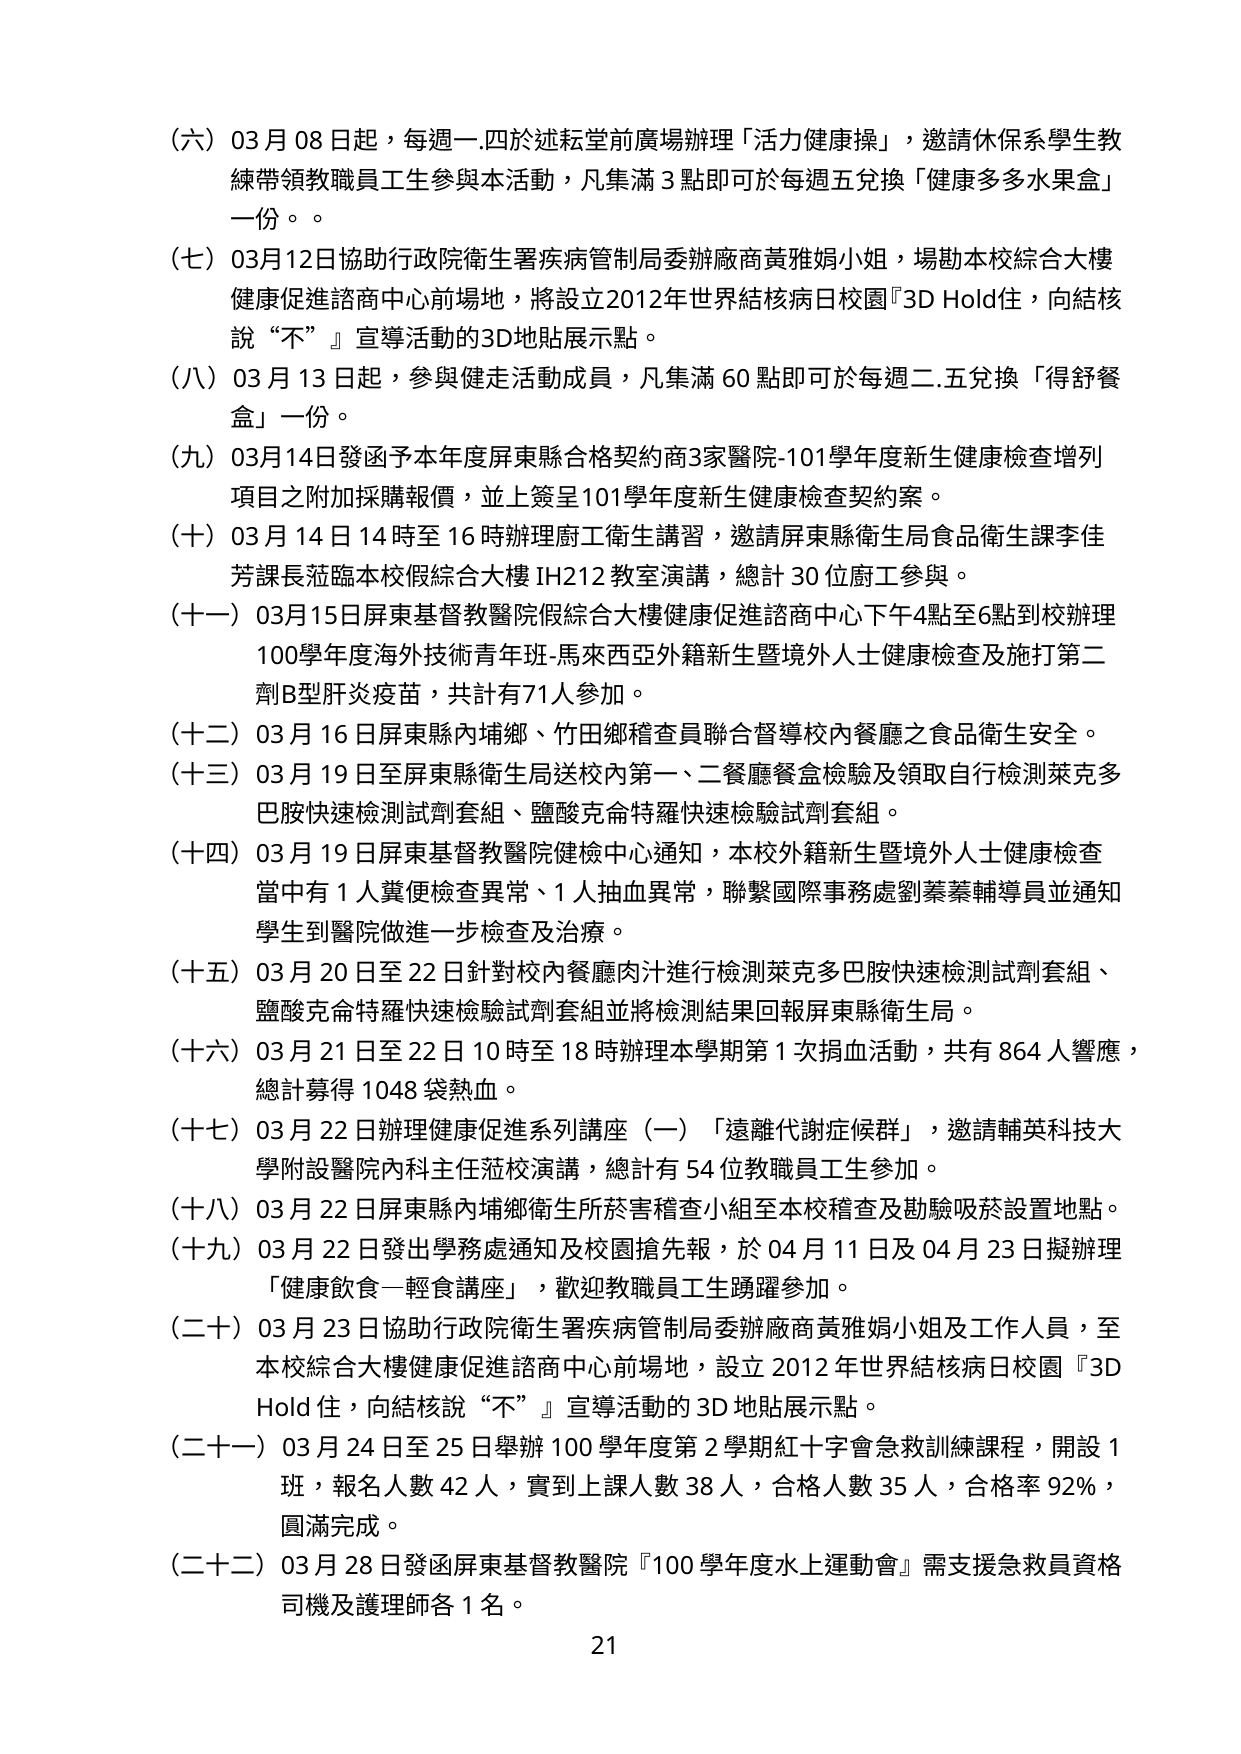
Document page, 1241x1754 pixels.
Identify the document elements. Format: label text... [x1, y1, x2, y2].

text （九）03月14日發函予本年度屏東縣合格契約商3家醫院-101學年度新生健康檢查增列項目之附加採購報價，並上簽呈101學年度新生健康檢查契約案。 [156, 435, 1122, 514]
text （二十一）03月24日至25日舉辦100學年度第2學期紅十字會急救訓練課程，開設1班，報名人數42人，實到上課人數38人，合格人數35人，合格率92%，圓滿完成。 [156, 1424, 1122, 1543]
text （六）03月08日起，每週一.四於述耘堂前廣場辦理「活力健康操」，邀請休保系學生教練帶領教職員工生參與本活動，凡集滿3點即可於每週五兌換「健康多多水果盒」一份。。 [156, 118, 1122, 237]
text （十九）03月22日發出學務處通知及校園搶先報，於04月11日及04月23日擬辦理「健康飲食—輕食講座」，歡迎教職員工生踴躍參加。 [156, 1226, 1122, 1306]
text （十四）03月19日屏東基督教醫院健檢中心通知，本校外籍新生暨境外人士健康檢查當中有1人糞便檢查異常、1人抽血異常，聯繫國際事務處劉蓁蓁輔導員並通知學生到醫院做進一步檢查及治療。 [156, 831, 1122, 949]
text （十六）03月21日至22日10時至18時辦理本學期第1次捐血活動，共有864人響應，總計募得1048袋熱血。 [156, 1028, 1122, 1108]
text （十二）03月16日屏東縣內埔鄉、竹田鄉稽查員聯合督導校內餐廳之食品衛生安全。 [156, 712, 1122, 751]
text （十五）03月20日至22日針對校內餐廳肉汁進行檢測萊克多巴胺快速檢測試劑套組、鹽酸克侖特羅快速檢驗試劑套組並將檢測結果回報屏東縣衛生局。 [156, 949, 1122, 1028]
text （十一）03月15日屏東基督教醫院假綜合大樓健康促進諮商中心下午4點至6點到校辦理100學年度海外技術青年班-馬來西亞外籍新生暨境外人士健康檢查及施打第二劑B型肝炎疫苗，共計有71人參加。 [156, 593, 1122, 712]
text （十七）03月22日辦理健康促進系列講座（一）「遠離代謝症候群」，邀請輔英科技大學附設醫院內科主任蒞校演講，總計有54位教職員工生參加。 [156, 1108, 1122, 1187]
text （七）03月12日協助行政院衛生署疾病管制局委辦廠商黃雅娟小姐，場勘本校綜合大樓健康促進諮商中心前場地，將設立2012年世界結核病日校園『3D Hold住，向結核說“不”』宣導活動的3D地貼展示點。 [156, 237, 1122, 356]
text （十三）03月19日至屏東縣衛生局送校內第一、二餐廳餐盒檢驗及領取自行檢測萊克多巴胺快速檢測試劑套組、鹽酸克侖特羅快速檢驗試劑套組。 [156, 751, 1122, 831]
text （十）03月14日14時至16時辦理廚工衛生講習，邀請屏東縣衛生局食品衛生課李佳芳課長蒞臨本校假綜合大樓IH212教室演講，總計30位廚工參與。 [156, 514, 1122, 593]
text （二十）03月23日協助行政院衛生署疾病管制局委辦廠商黃雅娟小姐及工作人員，至本校綜合大樓健康促進諮商中心前場地，設立2012年世界結核病日校園『3D Hold住，向結核說“不”』宣導活動的3D地貼展示點。 [156, 1306, 1122, 1424]
text （十八）03月22日屏東縣內埔鄉衛生所菸害稽查小組至本校稽查及勘驗吸菸設置地點。 [156, 1187, 1122, 1226]
text （八）03月13日起，參與健走活動成員，凡集滿60點即可於每週二.五兌換「得舒餐盒」一份。 [156, 356, 1122, 435]
text （二十二）03月28日發函屏東基督教醫院『100學年度水上運動會』需支援急救員資格司機及護理師各1名。 [156, 1543, 1122, 1622]
